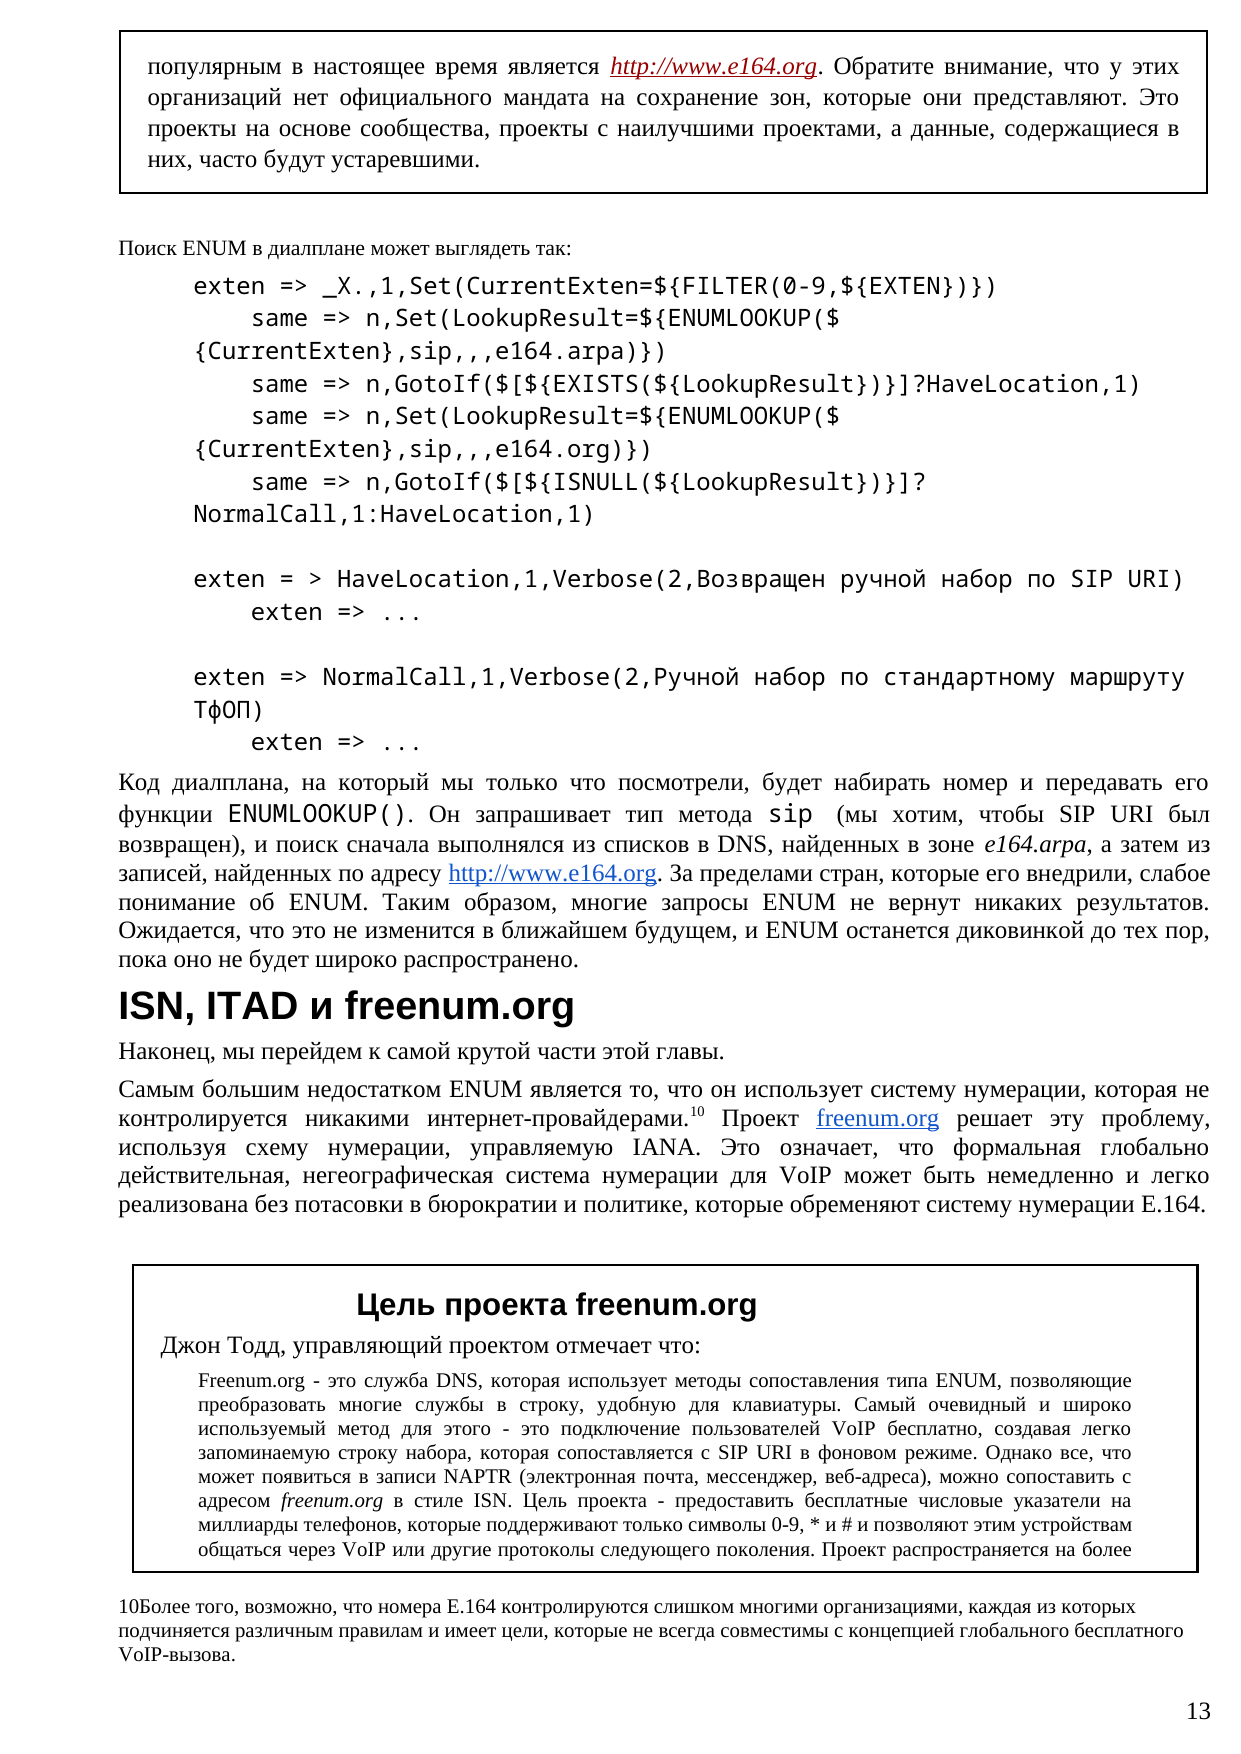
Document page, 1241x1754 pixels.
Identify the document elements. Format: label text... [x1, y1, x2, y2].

text exten => NormalCall,1,Verbose(2,Ручной набор по стандартному маршруту ТфОП) [193, 660, 1211, 725]
table_header Цель проекта freenum.org Джон Тодд, управляющий проектом отмечает что: Freenum.org - это служба DNS, которая использует методы сопоставления типа ENUM, позволяющие преобразовать многие службы в строку, удобную для клавиатуры. Самый очевидный и широко используемый метод для этого - это подключение пользователей VoIP бесплатно, создавая легко запоминаемую строку набора, которая сопоставляется с SIP URI в фоновом режиме. Однако все, что может появиться в записи NAPTR (электронная почта, мессенджер, веб-адреса), можно сопоставить с адресом freenum.org в стиле ISN. Цель проекта - предоставить бесплатные числовые указатели на миллиарды телефонов, которые поддерживают только символы 0-9, * и # и позволяют этим устройствам общаться через VoIP или другие протоколы следующего поколения. Проект распространяется на более [134, 1266, 1196, 1571]
text same => n,GotoIf($[${EXISTS(${LookupResult})}]?HaveLocation,1) [193, 366, 1211, 399]
text same => n,Set(LookupResult=${ENUMLOOKUP(${CurrentExten},sip,,,e164.arpa)}) [193, 301, 1211, 366]
text Наконец, мы перейдем к самой крутой части этой главы. [118, 1036, 1211, 1065]
text exten = > HaveLocation,1,Verbose(2,Возвращен ручной набор по SIP URI) [193, 562, 1211, 595]
text Код диалплана, на который мы только что посмотрели, будет набирать номер и передавать его функции ENUMLOOKUP(). Он запрашивает тип метода sip (мы хотим, чтобы SIP URI был возвращен), и поиск сначала выполнялся из списков в DNS, найденных в зоне e164.arpa, а затем из записей, найденных по адресу http://www.e164.org. За пределами стран, которые его внедрили, слабое понимание об ENUM. Таким образом, многие запросы ENUM не вернут никаких результатов. Ожидается, что это не изменится в ближайшем будущем, и ENUM останется диковинкой до тех пор, пока оно не будет широко распространено. [118, 767, 1211, 973]
text same => n,GotoIf($[${ISNULL(${LookupResult})}]?NormalCall,1:HaveLocation,1) [193, 464, 1211, 529]
text ISN, ITAD и freenum.org [118, 982, 1211, 1028]
text exten => ... [193, 595, 1211, 627]
text Более того, возможно, что номера E.164 контролируются слишком многими организациями, каждая из которых подчиняется различным правилам и имеет цели, которые не всегда совместимы с концепцией глобального бесплатного VoIP-вызова. [118, 1594, 1211, 1666]
text Поиск ENUM в диалплане может выглядеть так: [118, 234, 1211, 260]
text exten => _X.,1,Set(CurrentExten=${FILTER(0-9,${EXTEN})}) [193, 269, 1211, 301]
text exten => ... [193, 725, 1211, 758]
text Самым большим недостатком ENUM является то, что он использует систему нумерации, которая не контролируется никакими интернет-провайдерами. Проект freenum.org решает эту проблему, используя схему нумерации, управляемую IANA. Это означает, что формальная глобально действительная, негеографическая система нумерации для VoIP может быть немедленно и легко реализована без потасовки в бюрократии и политике, которые обременяют систему нумерации E.164. [118, 1074, 1211, 1218]
text same => n,Set(LookupResult=${ENUMLOOKUP(${CurrentExten},sip,,,e164.org)}) [193, 399, 1211, 464]
table_header популярным в настоящее время является http://www.e164.org. Обратите внимание, что у этих организаций нет официального мандата на сохранение зон, которые они представляют. Это проекты на основе сообщества, проекты с наилучшими проектами, а данные, содержащиеся в них, часто будут устаревшими. [121, 32, 1206, 192]
